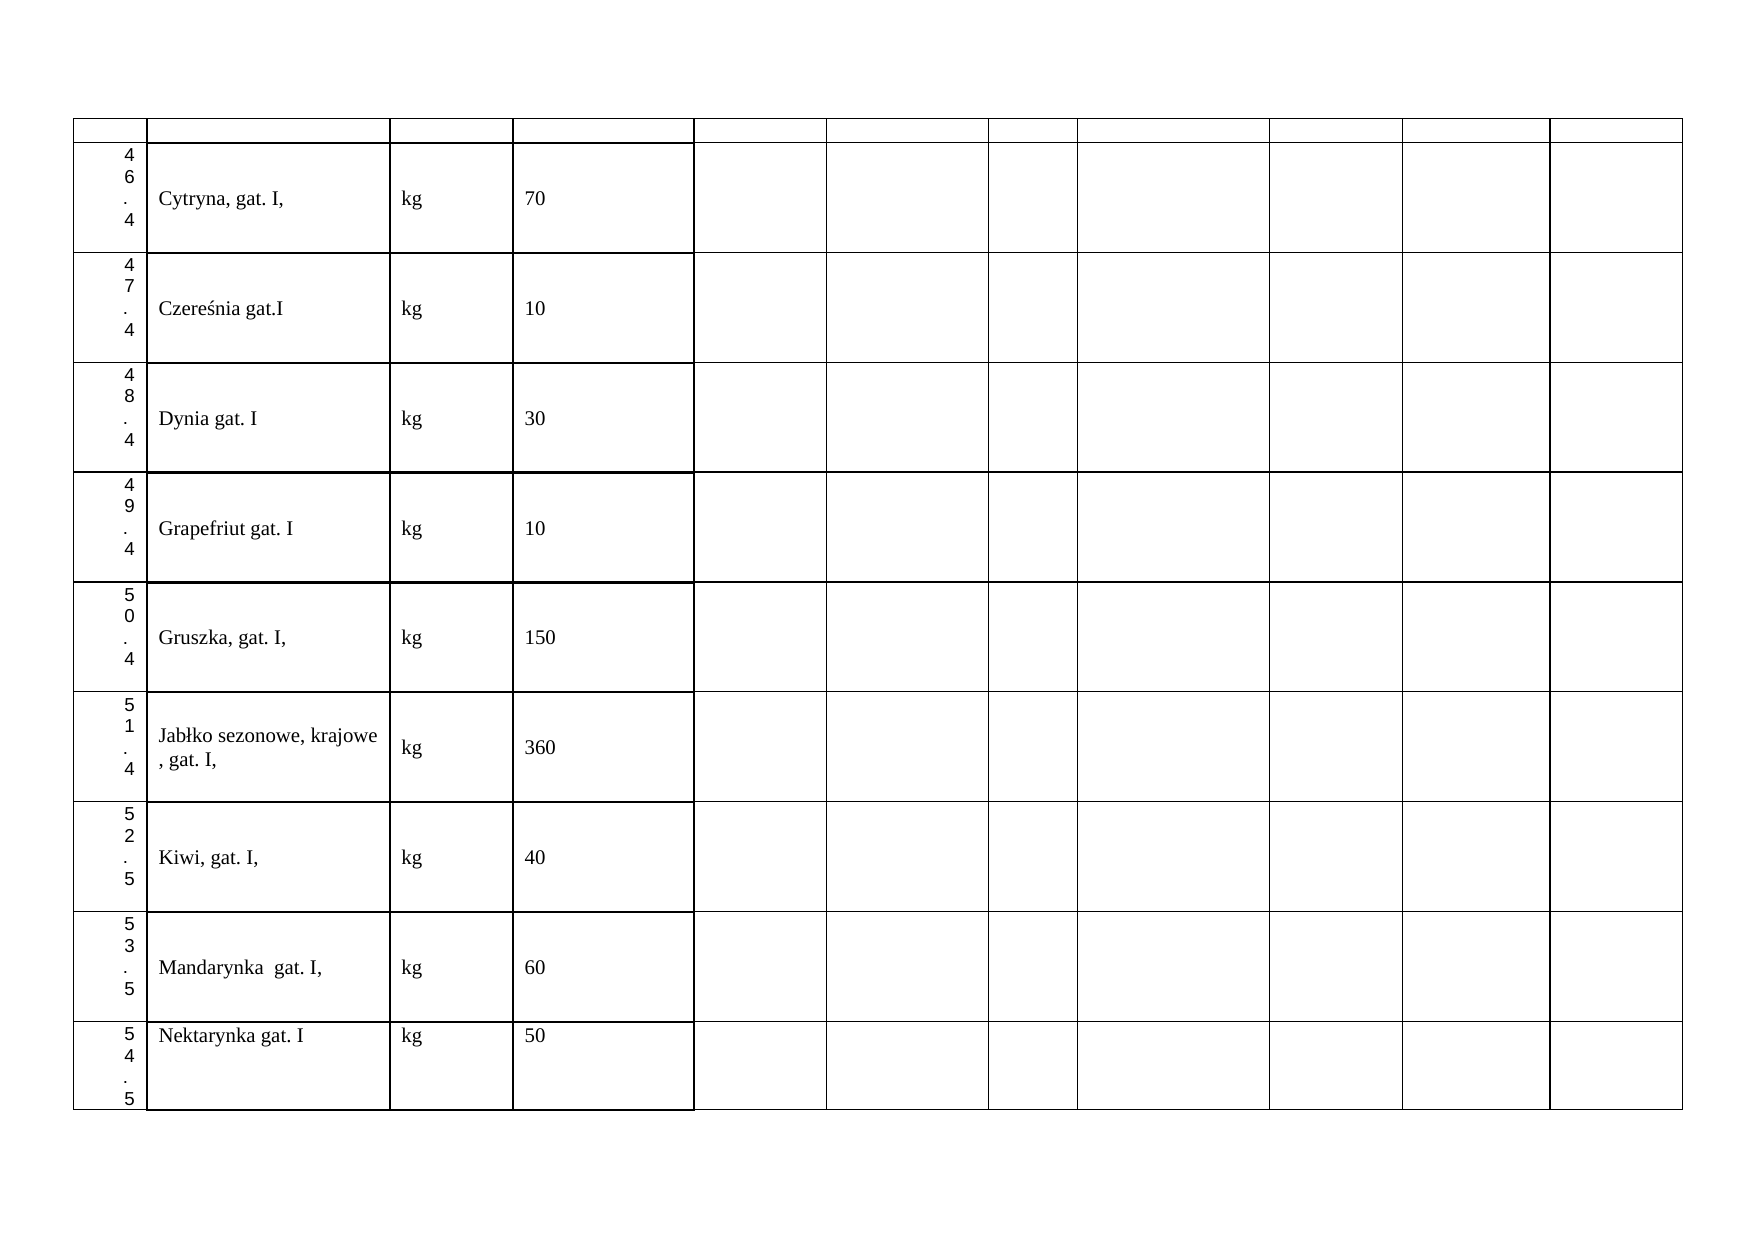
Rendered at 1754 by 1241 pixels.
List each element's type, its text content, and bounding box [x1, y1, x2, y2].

table_cell [1270, 692, 1402, 801]
table_cell [695, 119, 826, 142]
table_cell [1078, 253, 1269, 362]
table_cell [1270, 912, 1402, 1021]
table_cell [827, 583, 988, 691]
table_cell [827, 143, 988, 252]
table_cell [827, 253, 988, 362]
table_cell Czereśnia gat.I [148, 254, 389, 362]
table_cell 10 [514, 474, 693, 581]
table_cell [1403, 253, 1549, 362]
table_cell kg [391, 364, 512, 471]
table_cell [1551, 143, 1682, 252]
table_cell 48. [74, 583, 146, 691]
table_cell [695, 473, 826, 581]
table_cell [514, 119, 693, 142]
table_cell Cytryna, gat. I, [148, 144, 389, 252]
table_cell [695, 363, 826, 471]
table_cell [989, 143, 1077, 252]
table_cell [827, 912, 988, 1021]
table_cell [391, 119, 512, 142]
table_cell [1270, 119, 1402, 142]
table_cell 45. [74, 253, 146, 362]
table_cell 50. [74, 802, 146, 911]
table_cell [989, 692, 1077, 801]
table_cell [1078, 1022, 1269, 1109]
table_cell [1270, 473, 1402, 581]
table_cell [1403, 473, 1549, 581]
table_cell kg [391, 584, 512, 691]
table_cell 40 [514, 803, 693, 911]
table_cell [989, 253, 1077, 362]
table_cell [1403, 692, 1549, 801]
table_cell [1078, 363, 1269, 471]
table_cell [989, 119, 1077, 142]
table_cell kg [391, 693, 512, 801]
table_cell [1270, 1022, 1402, 1109]
table_cell [989, 912, 1077, 1021]
table_cell 51. [74, 912, 146, 1021]
table_cell [1551, 1022, 1682, 1109]
table_cell [1551, 583, 1682, 691]
table_cell Kiwi, gat. I, [148, 803, 389, 911]
table_cell 30 [514, 364, 693, 471]
table_cell [827, 473, 988, 581]
table_cell [1078, 143, 1269, 252]
table_cell [1551, 119, 1682, 142]
table_cell [1403, 912, 1549, 1021]
table_cell 70 [514, 144, 693, 252]
table_cell [1403, 1022, 1549, 1109]
table_cell [695, 692, 826, 801]
table_cell [1403, 363, 1549, 471]
table_cell kg [391, 254, 512, 362]
table_cell kg [391, 803, 512, 911]
table_cell [695, 143, 826, 252]
table_cell [827, 119, 988, 142]
table_cell [1551, 692, 1682, 801]
table_cell [989, 583, 1077, 691]
table_cell [1270, 363, 1402, 471]
table_cell [695, 583, 826, 691]
table_cell 46. [74, 363, 146, 471]
table_cell 360 [514, 693, 693, 801]
table_cell [1403, 143, 1549, 252]
table_cell 49. [74, 692, 146, 801]
table_cell Jabłko sezonowe, krajowe , gat. I, [148, 693, 389, 801]
table_cell [989, 802, 1077, 911]
table_cell [695, 912, 826, 1021]
table_cell 47. [74, 473, 146, 581]
table_cell [148, 119, 389, 142]
table_cell [1078, 119, 1269, 142]
table_cell [1270, 802, 1402, 911]
table_cell [827, 802, 988, 911]
table_cell [1551, 253, 1682, 362]
table_cell 44. [74, 143, 146, 252]
table_cell kg [391, 474, 512, 581]
table_cell [695, 253, 826, 362]
table_cell [827, 363, 988, 471]
table_cell [1403, 802, 1549, 911]
table_cell [1551, 802, 1682, 911]
table_cell 52. [74, 1022, 146, 1109]
table_cell [1551, 912, 1682, 1021]
table_cell [1078, 473, 1269, 581]
table_cell kg [391, 1023, 512, 1109]
table_cell [1270, 583, 1402, 691]
table_cell [1078, 692, 1269, 801]
table_cell 50 [514, 1023, 693, 1109]
table_cell [1078, 912, 1269, 1021]
table_cell [827, 692, 988, 801]
table_cell Nektarynka gat. I [148, 1023, 389, 1109]
table_cell 10 [514, 254, 693, 362]
table_cell [695, 802, 826, 911]
table_cell [989, 1022, 1077, 1109]
table_cell [1403, 119, 1549, 142]
table_cell 60 [514, 913, 693, 1021]
table_cell [1551, 363, 1682, 471]
table_cell [827, 1022, 988, 1109]
table_cell 150 [514, 584, 693, 691]
table_cell kg [391, 913, 512, 1021]
table_cell [989, 473, 1077, 581]
table_cell [695, 1022, 826, 1109]
table_cell [1270, 143, 1402, 252]
table_cell Dynia gat. I [148, 364, 389, 471]
table_cell [1403, 583, 1549, 691]
table_cell [1270, 253, 1402, 362]
table_cell kg [391, 144, 512, 252]
table_cell Gruszka, gat. I, [148, 584, 389, 691]
table_cell [1078, 802, 1269, 911]
table_cell [1551, 473, 1682, 581]
table_cell Grapefriut gat. I [148, 474, 389, 581]
table_cell [1078, 583, 1269, 691]
table_cell Mandarynka gat. I, [148, 913, 389, 1021]
table_cell 43. [74, 119, 146, 142]
table_cell [989, 363, 1077, 471]
